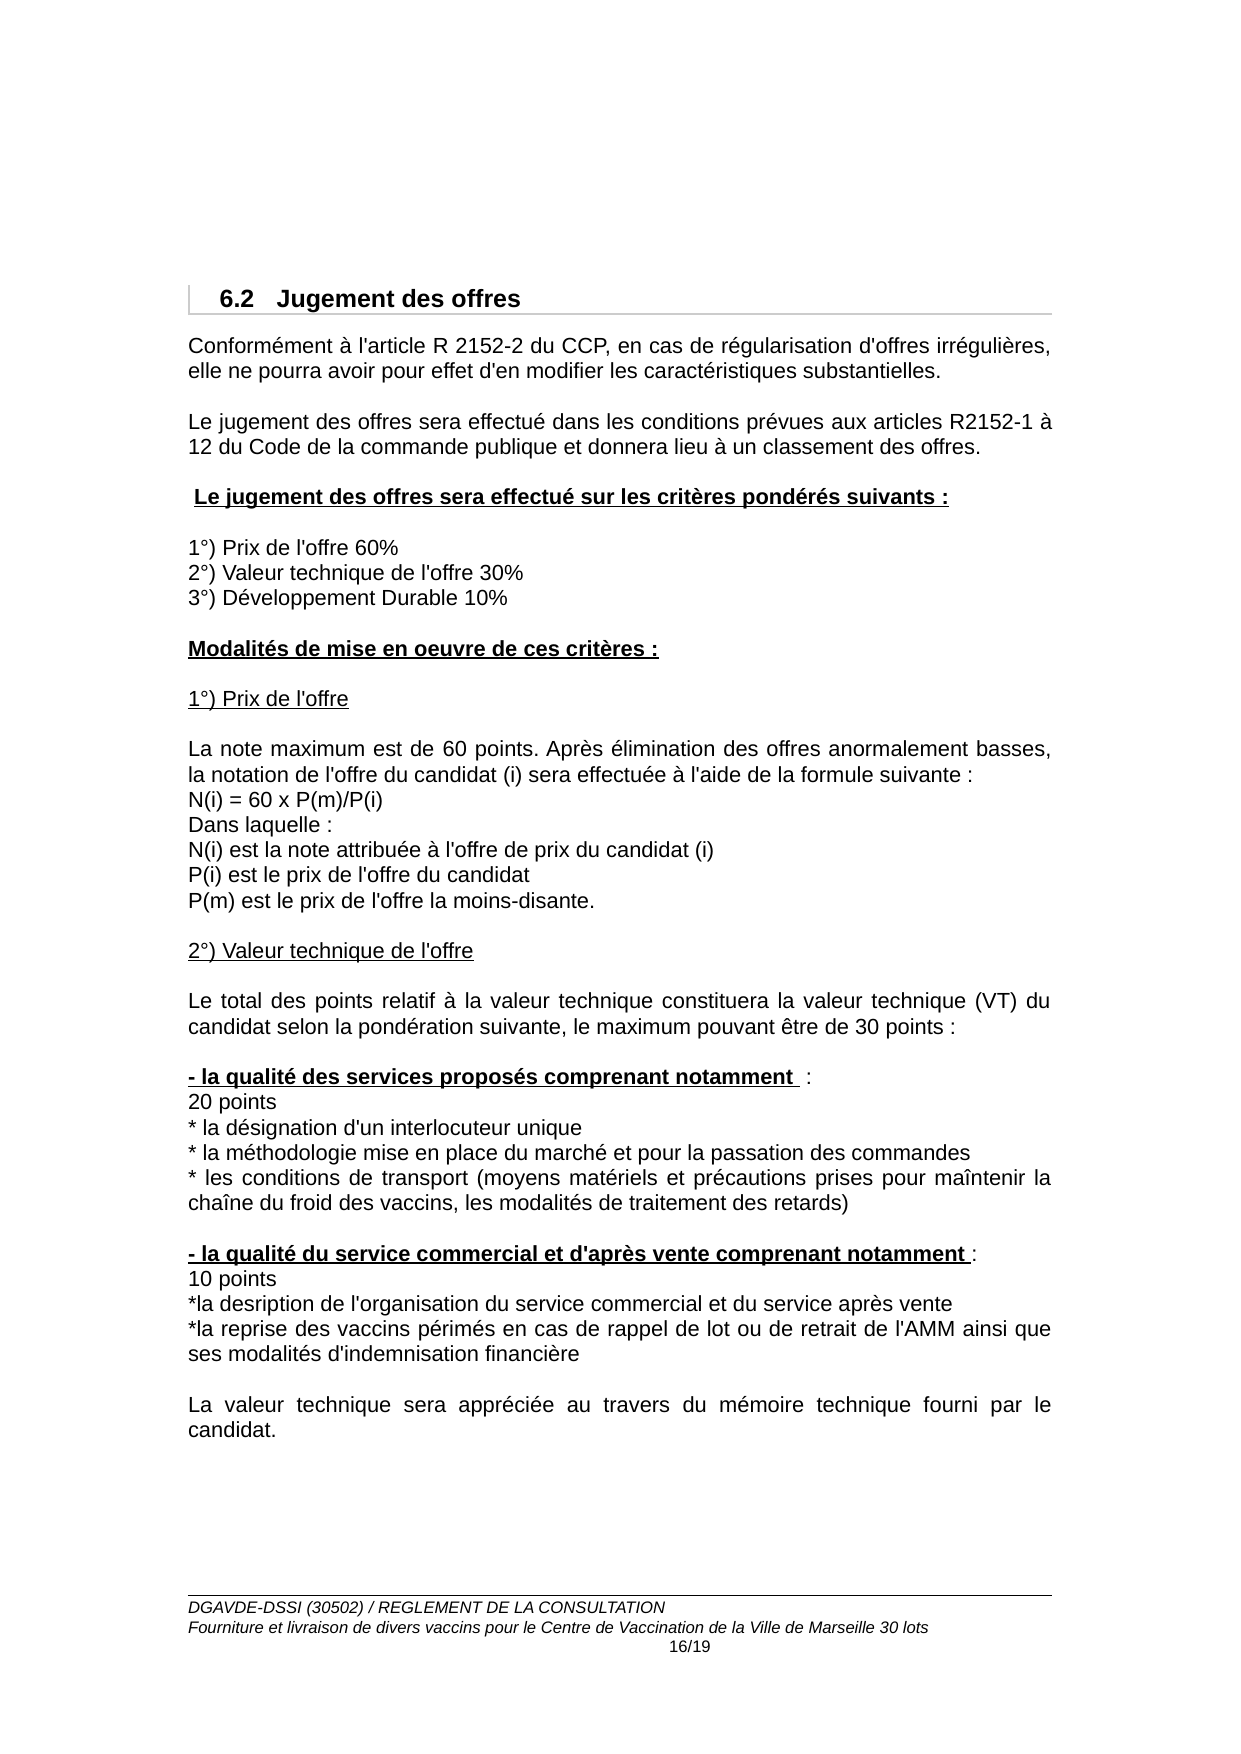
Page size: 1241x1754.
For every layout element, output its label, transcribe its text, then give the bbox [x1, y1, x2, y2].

text P(i) est le prix de l'offre du candidat [188, 862, 1052, 888]
text 10 points [188, 1266, 1052, 1291]
text N(i) est la note attribuée à l'offre de prix du candidat (i) [188, 837, 1052, 862]
text Le jugement des offres sera effectué dans les conditions prévues aux articles R2152-1 à 12 du Code de la commande publique et donnera lieu à un classement des offres. [188, 409, 1052, 459]
text * la désignation d'un interlocuteur unique [188, 1114, 1052, 1140]
text * les conditions de transport (moyens matériels et précautions prises pour maîntenir la chaîne du froid des vaccins, les modalités de traitement des retards) [188, 1165, 1052, 1215]
text N(i) = 60 x P(m)/P(i) [188, 787, 1052, 812]
text 1°) Prix de l'offre 60% [188, 535, 1052, 560]
text Modalités de mise en oeuvre de ces critères : [188, 636, 1052, 661]
subtitle Jugement des offres [188, 284, 1052, 313]
text *la desription de l'organisation du service commercial et du service après vente [188, 1291, 1052, 1316]
text Le jugement des offres sera effectué sur les critères pondérés suivants : [188, 484, 1052, 509]
text 20 points [188, 1089, 1052, 1114]
text 2°) Valeur technique de l'offre 30% [188, 560, 1052, 585]
text Dans laquelle : [188, 812, 1052, 837]
text La valeur technique sera appréciée au travers du mémoire technique fourni par le candidat. [188, 1392, 1052, 1442]
text P(m) est le prix de l'offre la moins-disante. [188, 888, 1052, 913]
text Conformément à l'article R 2152-2 du CCP, en cas de régularisation d'offres irrégulières, elle ne pourra avoir pour effet d'en modifier les caractéristiques substantielles. [188, 333, 1052, 383]
text * la méthodologie mise en place du marché et pour la passation des commandes [188, 1140, 1052, 1165]
text La note maximum est de 60 points. Après élimination des offres anormalement basses, la notation de l'offre du candidat (i) sera effectuée à l'aide de la formule suivante : [188, 736, 1052, 787]
text *la reprise des vaccins périmés en cas de rappel de lot ou de retrait de l'AMM ainsi que ses modalités d'indemnisation financière [188, 1316, 1052, 1367]
text 2°) Valeur technique de l'offre [188, 938, 1052, 963]
text - la qualité des services proposés comprenant notamment : [188, 1064, 1052, 1089]
text Le total des points relatif à la valeur technique constituera la valeur technique (VT) du candidat selon la pondération suivante, le maximum pouvant être de 30 points : [188, 988, 1052, 1039]
text 1°) Prix de l'offre [188, 686, 1052, 711]
text - la qualité du service commercial et d'après vente comprenant notamment : [188, 1241, 1052, 1266]
text 3°) Développement Durable 10% [188, 585, 1052, 610]
